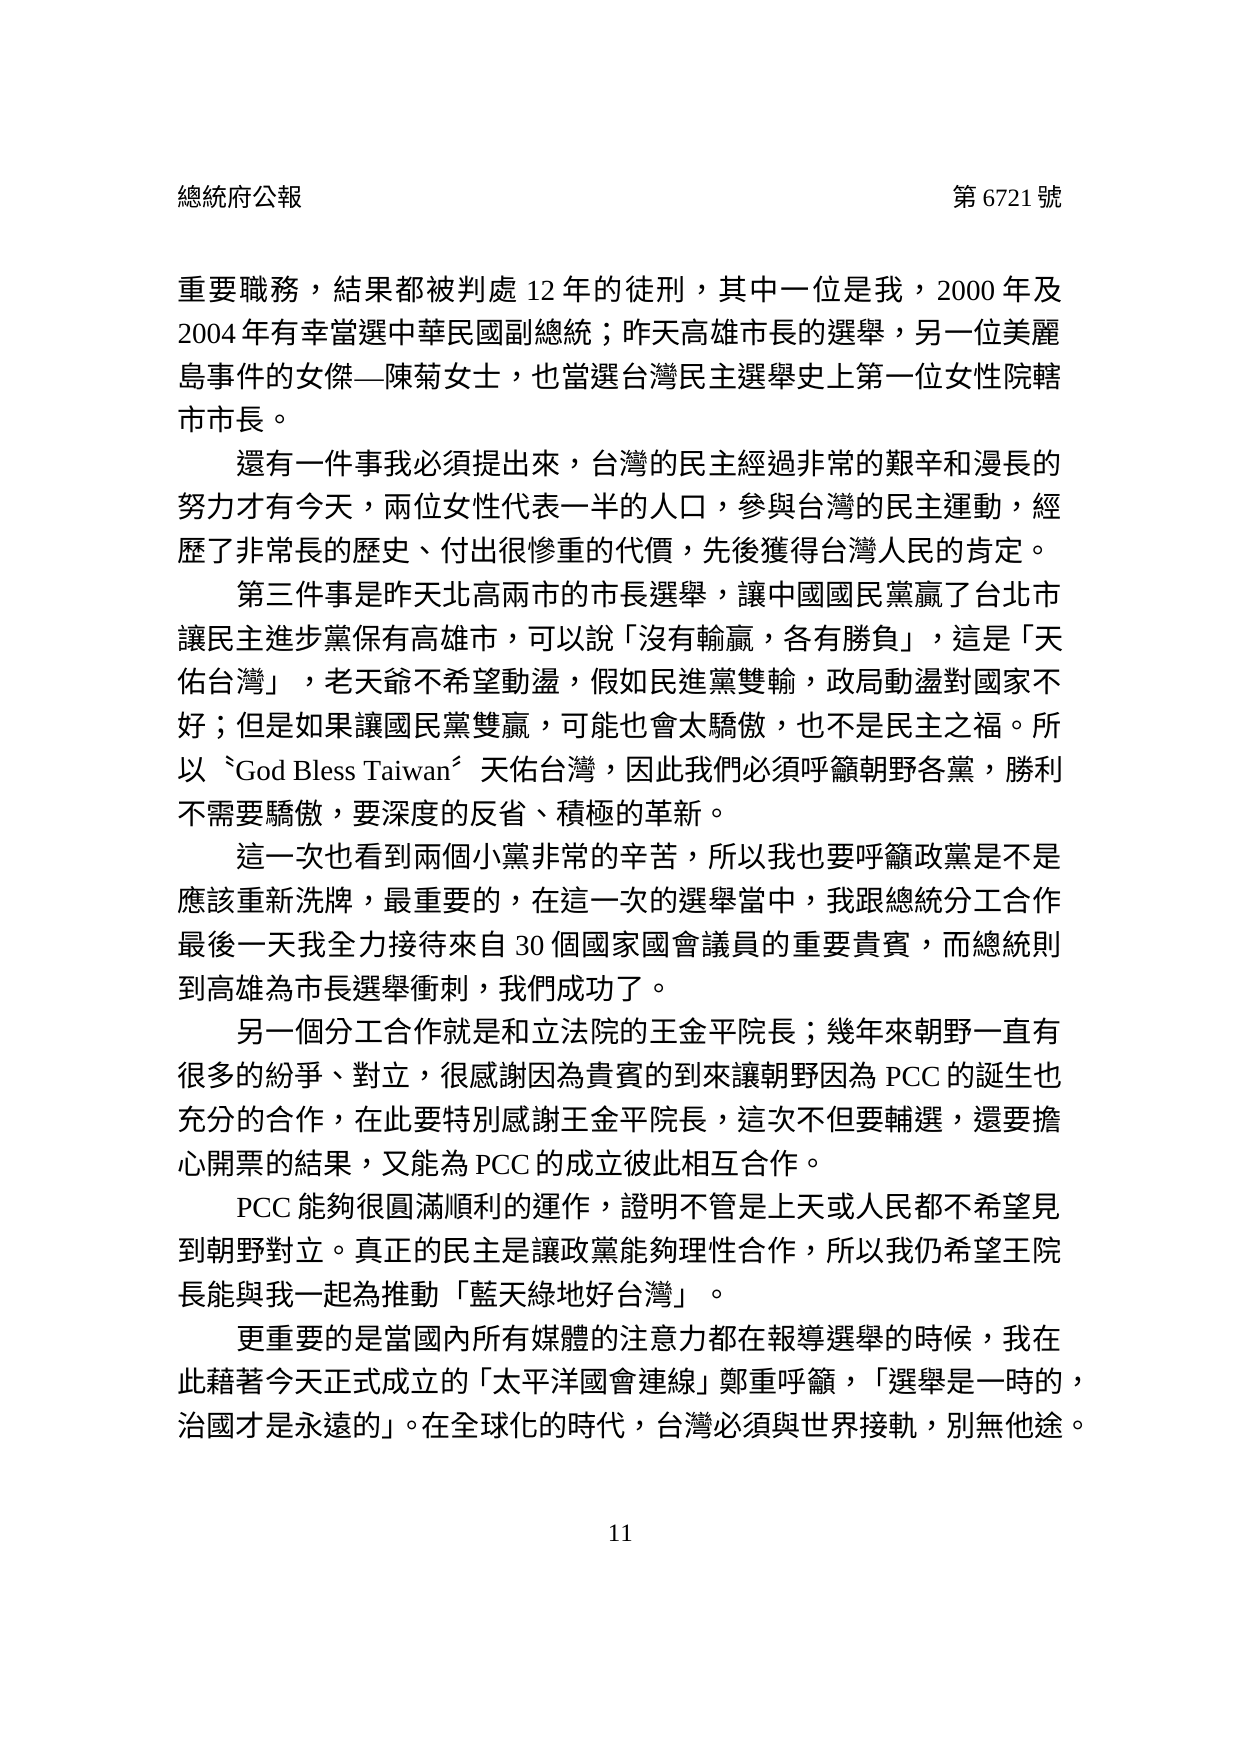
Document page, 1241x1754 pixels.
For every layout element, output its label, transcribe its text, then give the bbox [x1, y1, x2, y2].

text 更重要的是當國內所有媒體的注意力都在報導選舉的時候，我在此藉著今天正式成立的「太平洋國會連線」鄭重呼籲，「選舉是一時的，治國才是永遠的」。在全球化的時代，台灣必須與世界接軌，別無他途。我呼籲全國同胞，透過PCC的成立，大家能夠冷靜、收心，來思考台灣未來前途的發展，我們必須讓世界走進來，台灣也要向世界發展。 [177, 1314, 1063, 1445]
text 還有一件事我必須提出來，台灣的民主經過非常的艱辛和漫長的努力才有今天，兩位女性代表一半的人口，參與台灣的民主運動，經歷了非常長的歷史、付出很慘重的代價，先後獲得台灣人民的肯定。 [177, 439, 1063, 570]
text 另一個分工合作就是和立法院的王金平院長；幾年來朝野一直有很多的紛爭、對立，很感謝因為貴賓的到來讓朝野因為PCC的誕生也充分的合作，在此要特別感謝王金平院長，這次不但要輔選，還要擔心開票的結果，又能為PCC的成立彼此相互合作。 [177, 1008, 1063, 1183]
text 這一次也看到兩個小黨非常的辛苦，所以我也要呼籲政黨是不是應該重新洗牌，最重要的，在這一次的選舉當中，我跟總統分工合作；最後一天我全力接待來自30個國家國會議員的重要貴賓，而總統則到高雄為市長選舉衝刺，我們成功了。 [177, 833, 1063, 1008]
text PCC能夠很圓滿順利的運作，證明不管是上天或人民都不希望見到朝野對立。真正的民主是讓政黨能夠理性合作，所以我仍希望王院長能與我一起為推動「藍天綠地好台灣」。 [177, 1183, 1063, 1314]
text 重要職務，結果都被判處12年的徒刑，其中一位是我，2000年及2004年有幸當選中華民國副總統；昨天高雄市長的選舉，另一位美麗島事件的女傑—陳菊女士，也當選台灣民主選舉史上第一位女性院轄市市長。 [177, 266, 1063, 439]
text 第三件事是昨天北高兩市的市長選舉，讓中國國民黨贏了台北市，讓民主進步黨保有高雄市，可以說「沒有輸贏，各有勝負」，這是「天佑台灣」，老天爺不希望動盪，假如民進黨雙輸，政局動盪對國家不好；但是如果讓國民黨雙贏，可能也會太驕傲，也不是民主之福。所以〝God Bless Taiwan〞天佑台灣，因此我們必須呼籲朝野各黨，勝利不需要驕傲，要深度的反省、積極的革新。 [177, 570, 1063, 833]
